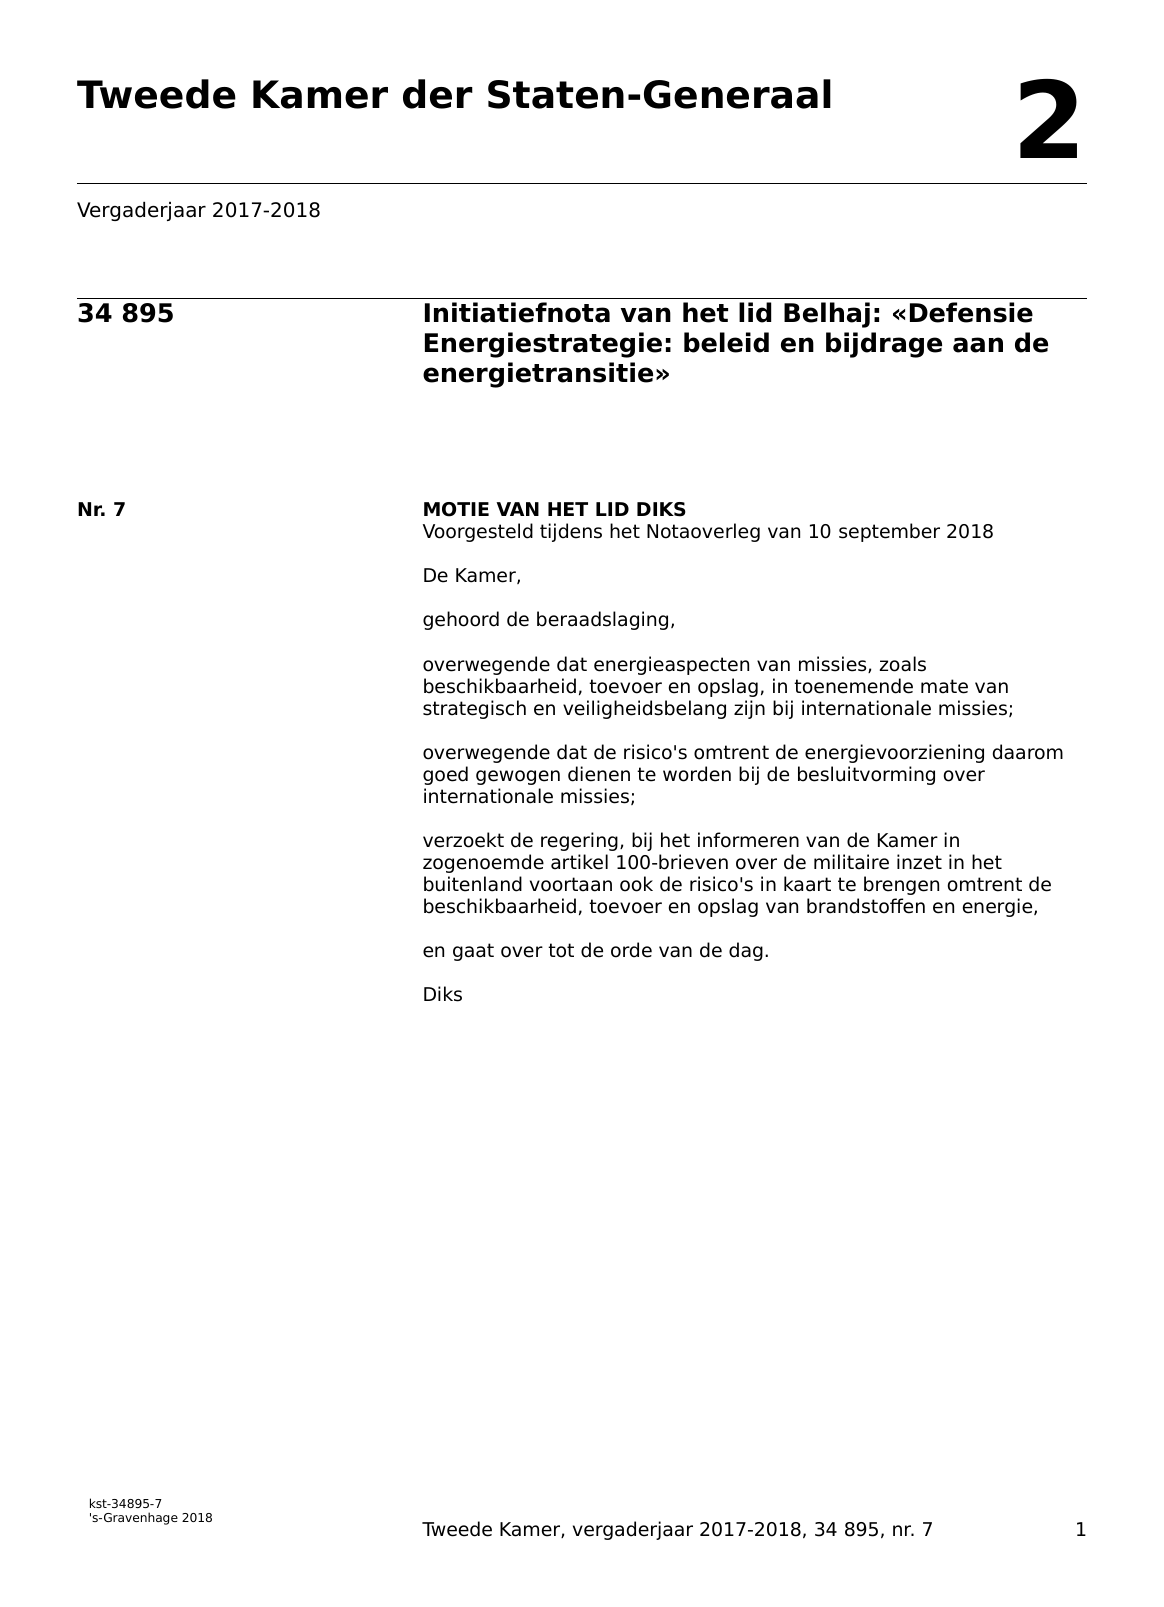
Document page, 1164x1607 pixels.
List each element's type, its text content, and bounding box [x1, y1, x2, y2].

text gehoord de beraadslaging, [422, 609, 1087, 631]
text De Kamer, [422, 565, 1087, 587]
text overwegende dat energieaspecten van missies, zoals beschikbaarheid, toevoer en opslag, in toenemende mate van strategisch en veiligheidsbelang zijn bij internationale missies; [422, 653, 1087, 719]
subtitle 34 895 Initiatiefnota van het lid Belhaj: «Defensie Energiestrategie: beleid en bijdrage aan de energietransitie» [77, 299, 1087, 388]
text verzoekt de regering, bij het informeren van de Kamer in zogenoemde artikel 100-brieven over de militaire inzet in het buitenland voortaan ook de risico's in kaart te brengen omtrent de beschikbaarheid, toevoer en opslag van brandstoffen en energie, [422, 830, 1087, 918]
text overwegende dat de risico's omtrent de energievoorziening daarom goed gewogen dienen te worden bij de besluitvorming over internationale missies; [422, 742, 1087, 808]
text en gaat over tot de orde van de dag. [422, 940, 1087, 962]
text Diks [422, 984, 1087, 1006]
table_header 2 [886, 59, 1087, 183]
text kst-34895-7 [88, 1497, 323, 1511]
text 's-Gravenhage 2018 [88, 1511, 323, 1525]
table_header Tweede Kamer der Staten-Generaal [77, 59, 886, 183]
table_cell Vergaderjaar 2017-2018 [77, 184, 1087, 298]
text Voorgesteld tijdens het Notaoverleg van 10 september 2018 [422, 521, 1087, 543]
subtitle Nr. 7 MOTIE VAN HET LID DIKS [77, 499, 1087, 521]
